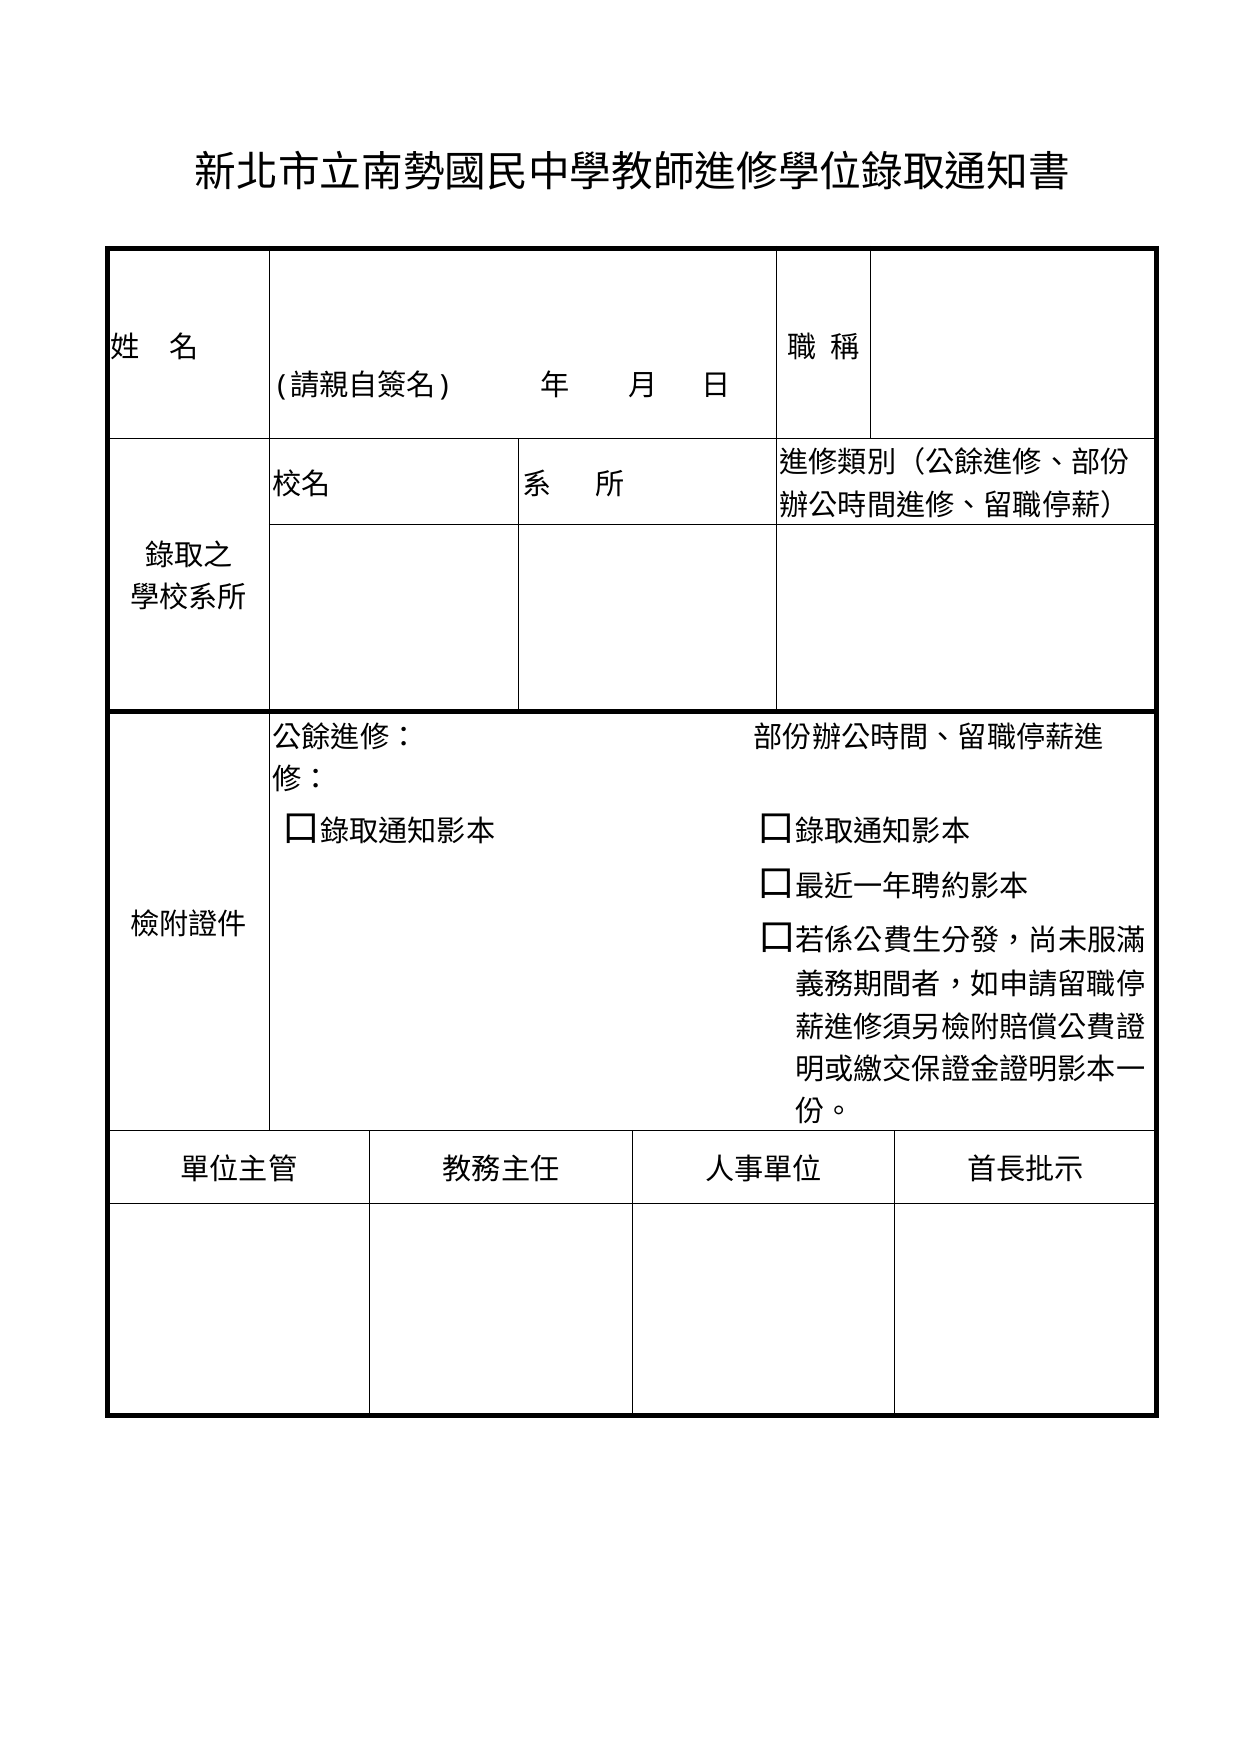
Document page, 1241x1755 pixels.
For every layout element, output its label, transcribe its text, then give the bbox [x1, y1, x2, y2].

table_cell [633, 1204, 894, 1413]
table_cell 系 所 [519, 439, 776, 524]
table_header (請親自簽名) 年 月 日 [270, 251, 776, 438]
table_cell 單位主管 [110, 1131, 369, 1203]
table_header 姓名 [110, 251, 269, 438]
table_cell [777, 525, 1154, 709]
table_cell [519, 525, 776, 709]
table_cell 公餘進修： 部份辦公時間、留職停薪進修： 口錄取通知影本 口錄取通知影本 口最近一年聘約影本 口若係公費生分發，尚未服滿義務期間者，如申請留職停薪進修須另檢附賠償公費證明或繳交保證金證明影本一份。 [270, 714, 1154, 1130]
table_cell 人事單位 [633, 1131, 894, 1203]
table_cell 檢附證件 [110, 714, 269, 1130]
table_cell [110, 1204, 369, 1413]
table_cell 教務主任 [370, 1131, 632, 1203]
table_header [871, 251, 1154, 438]
table_header 職 稱 [777, 251, 870, 438]
text 新北市立南勢國民中學教師進修學位錄取通知書 [83, 127, 1181, 189]
table_cell 進修類別（公餘進修、部份辦公時間進修、留職停薪） [777, 439, 1154, 524]
table_cell 錄取之 學校系所 [110, 439, 269, 709]
table_cell 校名 [270, 439, 518, 524]
table_cell [895, 1204, 1154, 1413]
table_cell [270, 525, 518, 709]
table_cell [370, 1204, 632, 1413]
table_cell 首長批示 [895, 1131, 1154, 1203]
